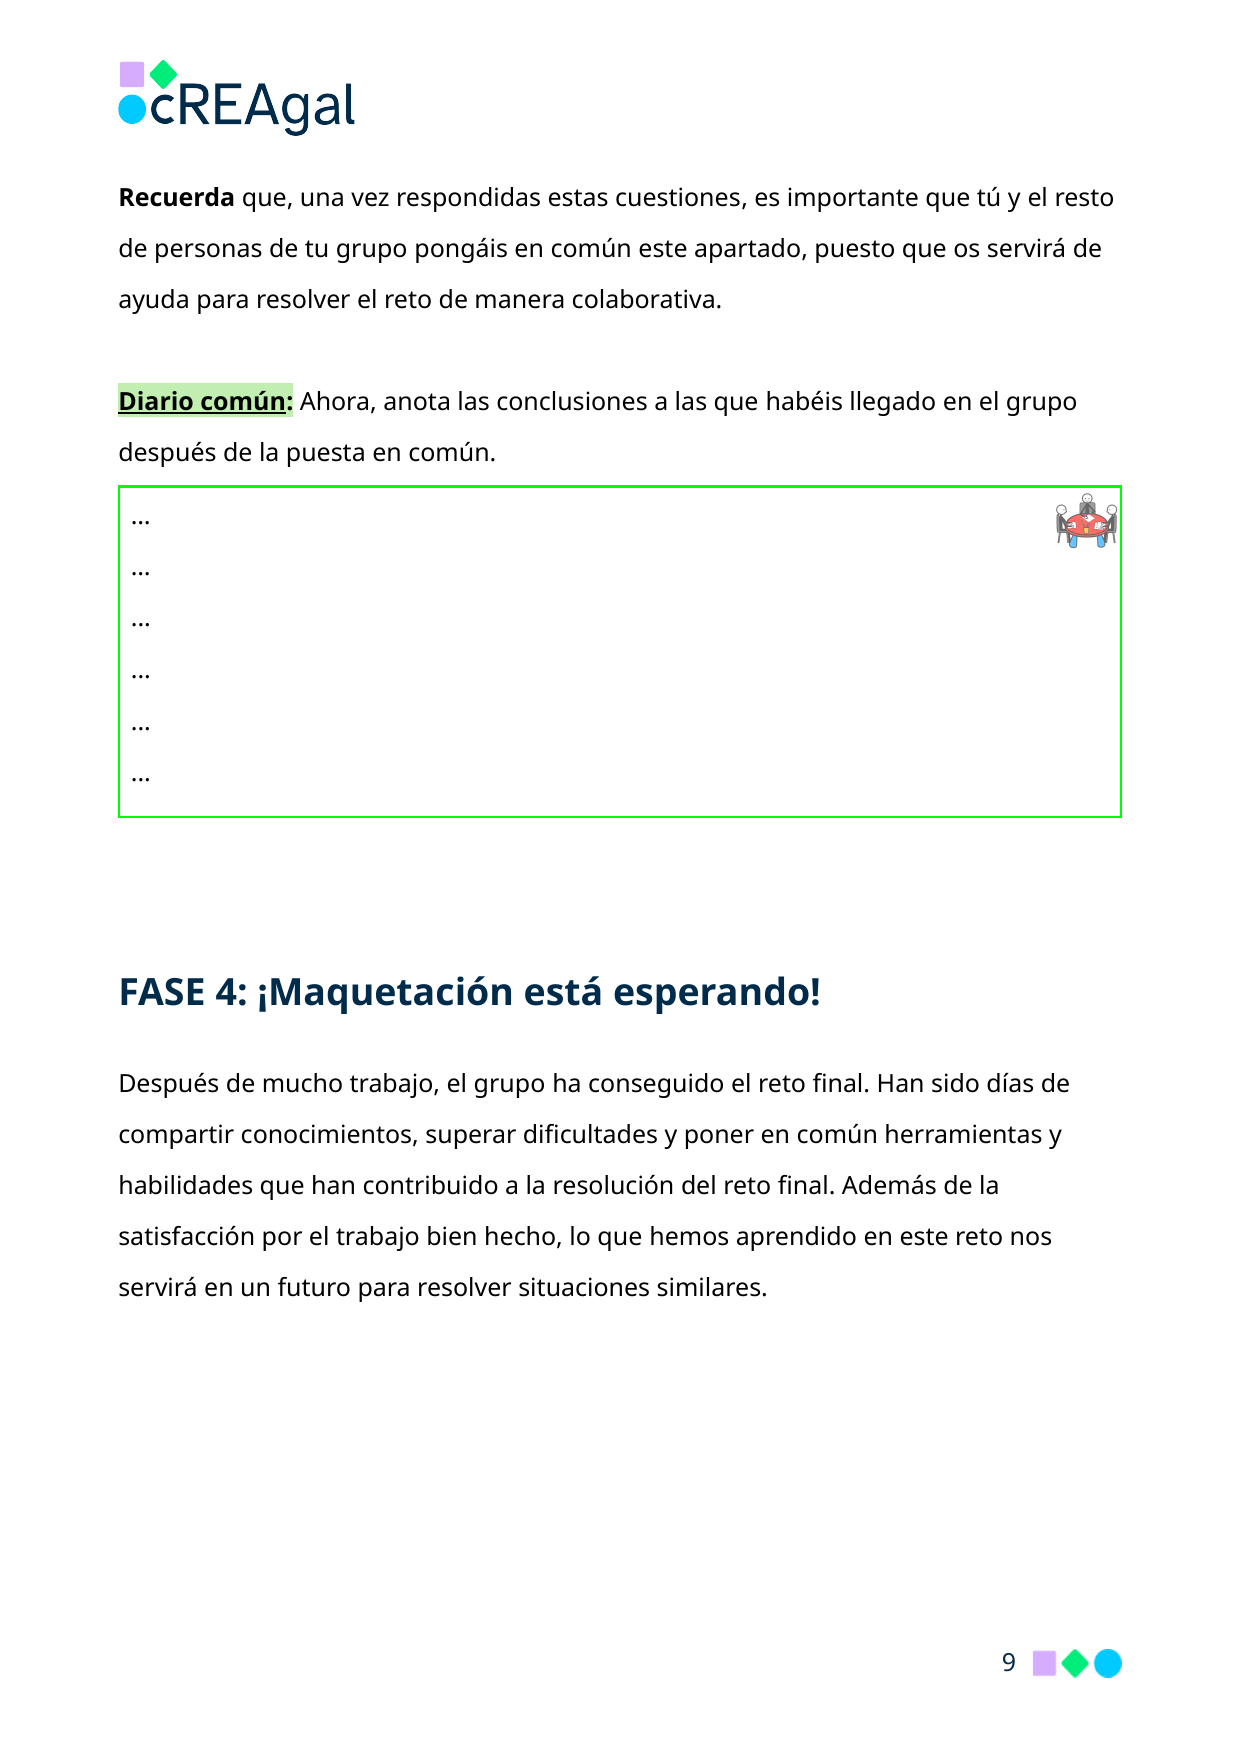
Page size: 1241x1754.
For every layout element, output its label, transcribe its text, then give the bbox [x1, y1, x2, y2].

subtitle FASE 4: ¡Maquetación está esperando! [118, 966, 1122, 1017]
text Diario común: Ahora, anota las conclusiones a las que habéis llegado en el grupo después de la puesta en común. [118, 383, 1122, 468]
picture [1112, 1649, 1122, 1660]
list Recuerda que, una vez respondidas estas cuestiones, es importante que tú y el resto de personas de tu grupo pongáis en común este apartado, puesto que os servirá de ayuda para resolver el reto de manera colaborativa. [118, 179, 1122, 315]
picture [1111, 1666, 1122, 1678]
text Después de mucho trabajo, el grupo ha conseguido el reto final. Han sido días de compartir conocimientos, superar dificultades y poner en común herramientas y habilidades que han contribuido a la resolución del reto final. Además de la satisfacción por el trabajo bien hecho, lo que hemos aprendido en este reto nos servirá en un futuro para resolver situaciones similares. [118, 1066, 1122, 1304]
table_header … … ... ... ... ... [120, 488, 1120, 816]
picture [118, 60, 355, 136]
picture [1032, 1649, 1105, 1678]
